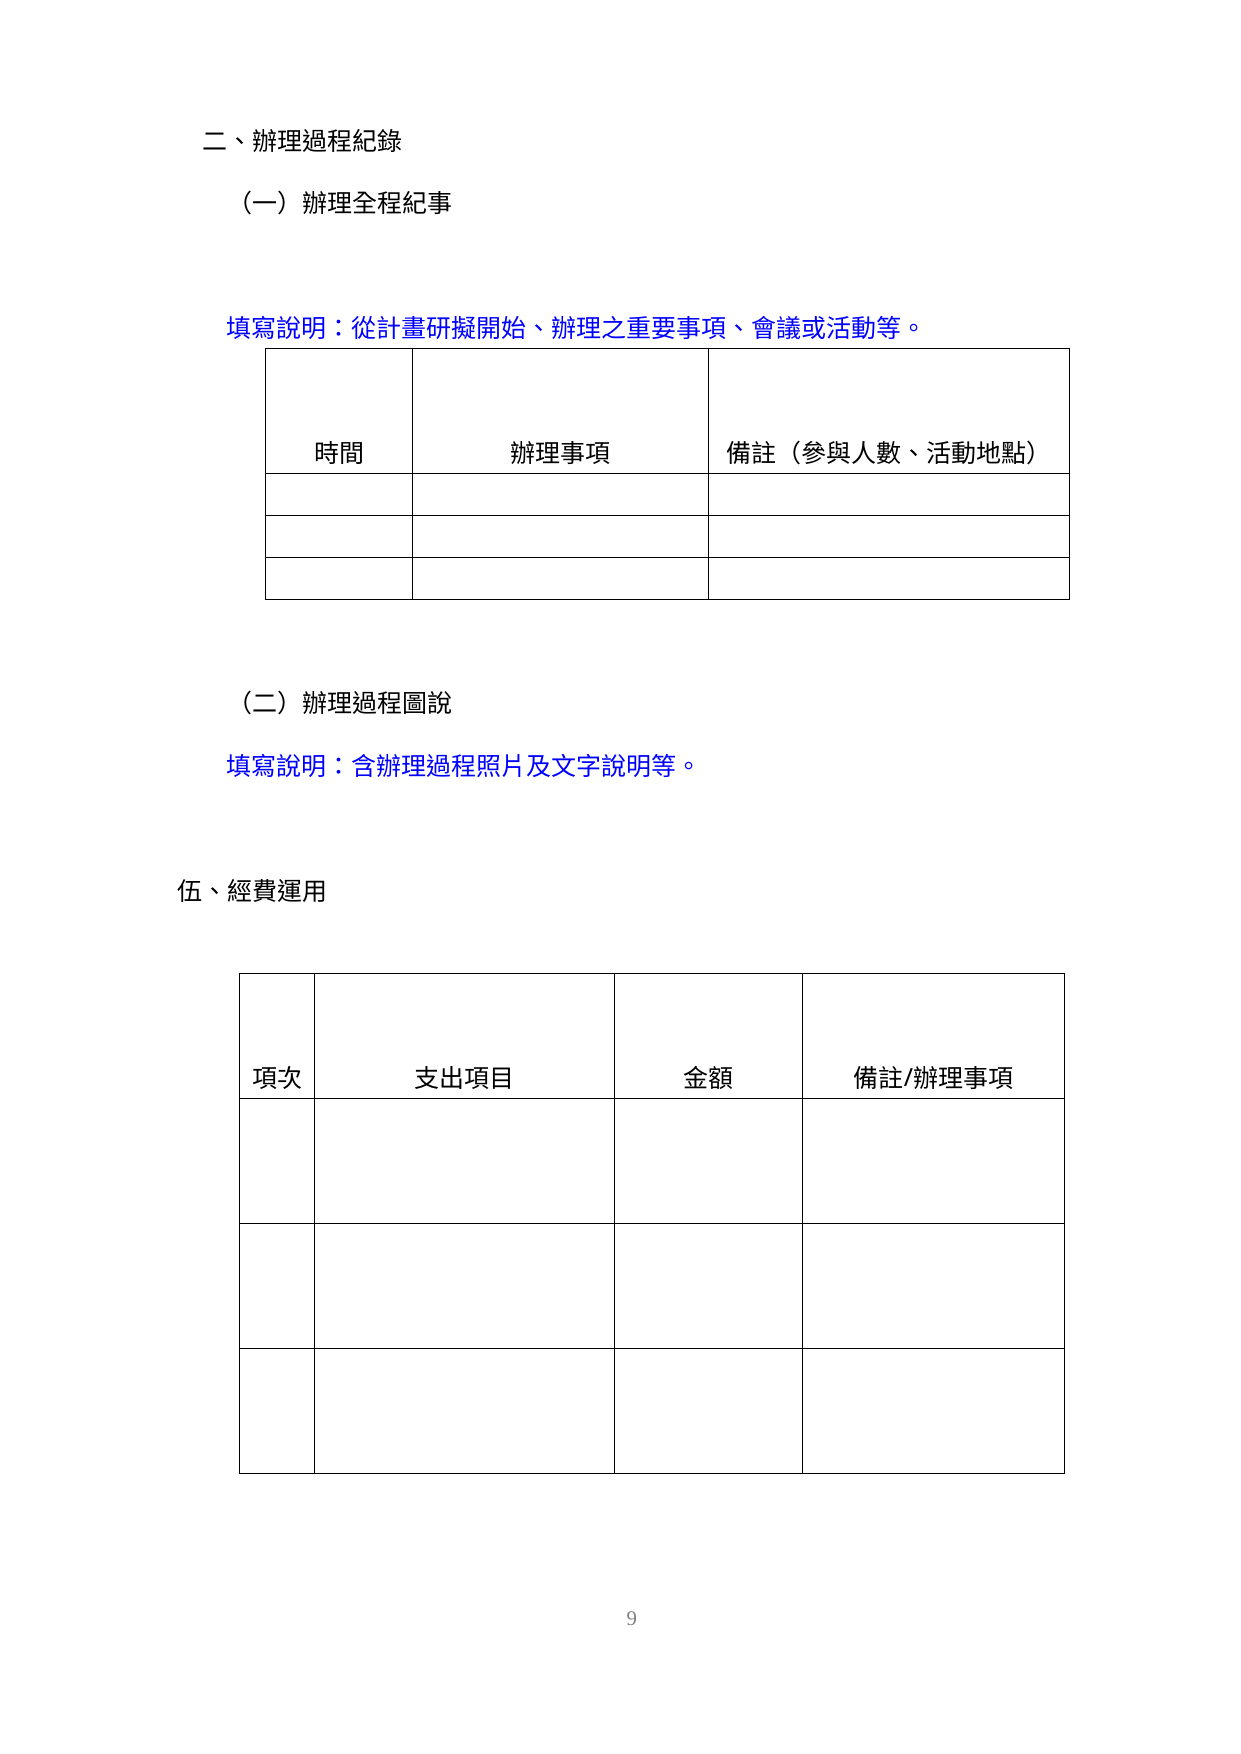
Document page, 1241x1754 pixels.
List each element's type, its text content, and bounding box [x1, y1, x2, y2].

text （二）辦理過程圖說 [177, 660, 1078, 722]
text 填寫說明：含辦理過程照片及文字說明等。 [227, 722, 1078, 785]
table_header 項次 [240, 974, 314, 1097]
table_header 備註（參與人數、活動地點） [709, 349, 1069, 472]
table_cell [615, 1349, 802, 1472]
table_header 支出項目 [315, 974, 614, 1097]
table_cell [709, 558, 1069, 599]
text （一）辦理全程紀事 [177, 160, 1078, 222]
table_cell [315, 1349, 614, 1472]
table_cell [803, 1224, 1064, 1347]
table_cell [615, 1099, 802, 1222]
table_cell [803, 1349, 1064, 1472]
table_cell [709, 516, 1069, 557]
table_cell [266, 558, 412, 599]
table_cell [413, 558, 708, 599]
table_cell [413, 474, 708, 514]
table_cell [266, 516, 412, 557]
text 伍、經費運用 [177, 847, 1078, 910]
text 二、辦理過程紀錄 [177, 97, 1078, 160]
table_cell [315, 1099, 614, 1222]
table_header 時間 [266, 349, 412, 472]
table_header 金額 [615, 974, 802, 1097]
table_header 辦理事項 [413, 349, 708, 472]
table_cell [709, 474, 1069, 514]
table_cell [315, 1224, 614, 1347]
table_cell [240, 1349, 314, 1472]
table_cell [240, 1099, 314, 1222]
table_cell [803, 1099, 1064, 1222]
table_cell [615, 1224, 802, 1347]
table_cell [240, 1224, 314, 1347]
table_cell [266, 474, 412, 514]
table_cell [413, 516, 708, 557]
table_header 備註/辦理事項 [803, 974, 1064, 1097]
text 填寫說明：從計畫研擬開始、辦理之重要事項、會議或活動等。 [227, 285, 1078, 347]
